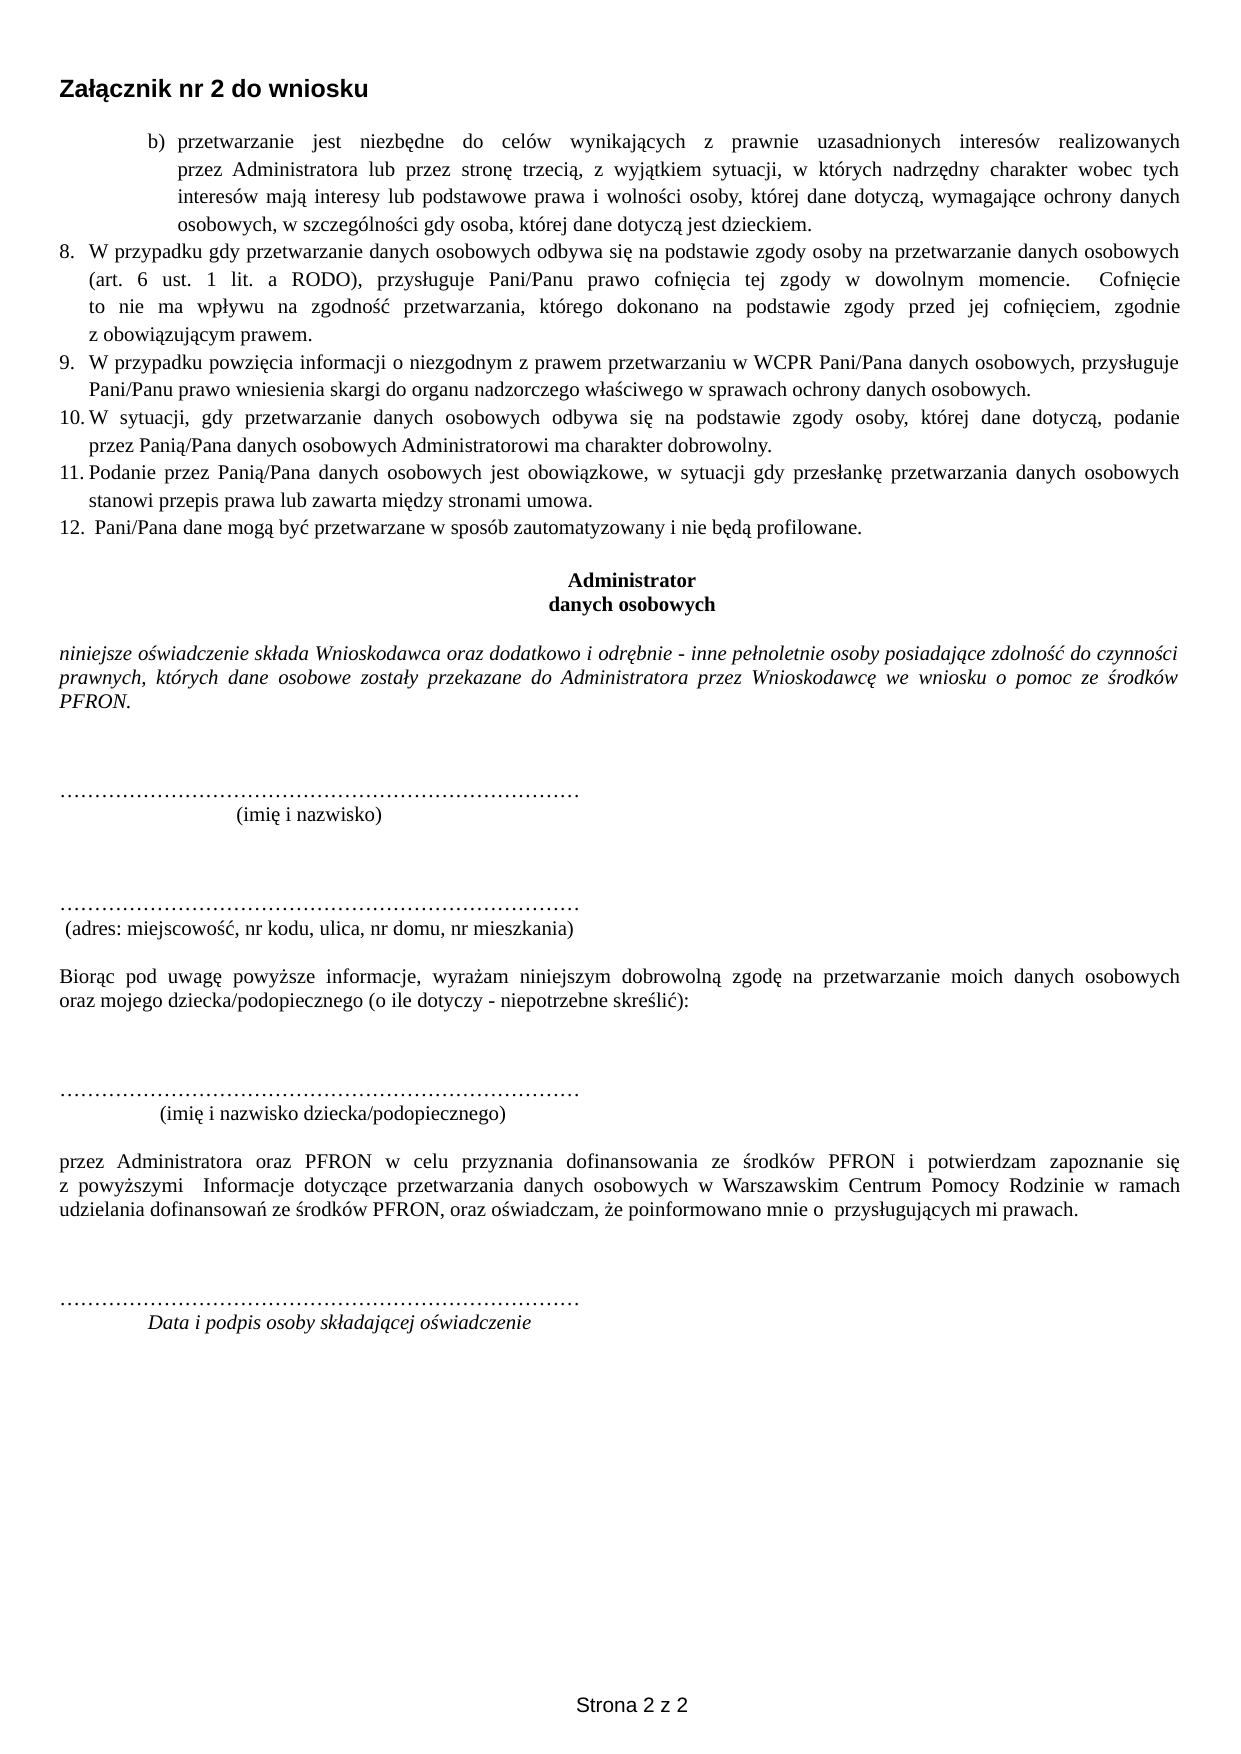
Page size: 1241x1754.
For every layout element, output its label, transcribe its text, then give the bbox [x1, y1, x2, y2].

text przez Administratora oraz PFRON w celu przyznania dofinansowania ze środków PFRON i potwierdzam zapoznanie się z powyższymi Informacje dotyczące przetwarzania danych osobowych w Warszawskim Centrum Pomocy Rodzinie w ramach udzielania dofinansowań ze środków PFRON, oraz oświadczam, że poinformowano mnie o przysługujących mi prawach. [59, 1149, 1181, 1221]
list Pani/Pana dane mogą być przetwarzane w sposób zautomatyzowany i nie będą profilowane. [59, 515, 1181, 539]
list Podanie przez Panią/Pana danych osobowych jest obowiązkowe, w sytuacji gdy przesłankę przetwarzania danych osobowych stanowi przepis prawa lub zawarta między stronami umowa. [59, 460, 1181, 512]
text (adres: miejscowość, nr kodu, ulica, nr domu, nr mieszkania) [65, 915, 1205, 939]
list W przypadku gdy przetwarzanie danych osobowych odbywa się na podstawie zgody osoby na przetwarzanie danych osobowych (art. 6 ust. 1 lit. a RODO), przysługuje Pani/Panu prawo cofnięcia tej zgody w dowolnym momencie. Cofnięcie to nie ma wpływu na zgodność przetwarzania, którego dokonano na podstawie zgody przed jej cofnięciem, zgodnie z obowiązującym prawem. [59, 239, 1181, 346]
list W sytuacji, gdy przetwarzanie danych osobowych odbywa się na podstawie zgody osoby, której dane dotyczą, podanie przez Panią/Pana danych osobowych Administratorowi ma charakter dobrowolny. [59, 405, 1181, 457]
list W przypadku powzięcia informacji o niezgodnym z prawem przetwarzaniu w WCPR Pani/Pana danych osobowych, przysługuje Pani/Panu prawo wniesienia skargi do organu nadzorczego właściwego w sprawach ochrony danych osobowych. [59, 350, 1181, 401]
list przetwarzanie jest niezbędne do celów wynikających z prawnie uzasadnionych interesów realizowanych przez Administratora lub przez stronę trzecią, z wyjątkiem sytuacji, w których nadrzędny charakter wobec tych interesów mają interesy lub podstawowe prawa i wolności osoby, której dane dotyczą, wymagające ochrony danych osobowych, w szczególności gdy osoba, której dane dotyczą jest dzieckiem. [148, 129, 1181, 236]
text ………………………………………………………………… [59, 1286, 1205, 1310]
text Data i podpis osoby składającej oświadczenie [148, 1310, 1205, 1334]
text (imię i nazwisko) [236, 802, 1205, 826]
text (imię i nazwisko dziecka/podopiecznego) [159, 1101, 1205, 1125]
text niniejsze oświadczenie składa Wnioskodawca oraz dodatkowo i odrębnie - inne pełnoletnie osoby posiadające zdolność do czynności prawnych, których dane osobowe zostały przekazane do Administratora przez Wnioskodawcę we wniosku o pomoc ze środków PFRON. [59, 641, 1181, 713]
text Biorąc pod uwagę powyższe informacje, wyrażam niniejszym dobrowolną zgodę na przetwarzanie moich danych osobowych oraz mojego dziecka/podopiecznego (o ile dotyczy - niepotrzebne skreślić): [59, 963, 1181, 1012]
text ………………………………………………………………… [59, 1077, 1205, 1101]
text Administrator danych osobowych [59, 568, 1205, 616]
text ………………………………………………………………… [59, 778, 1205, 802]
text ………………………………………………………………… [59, 891, 1205, 915]
